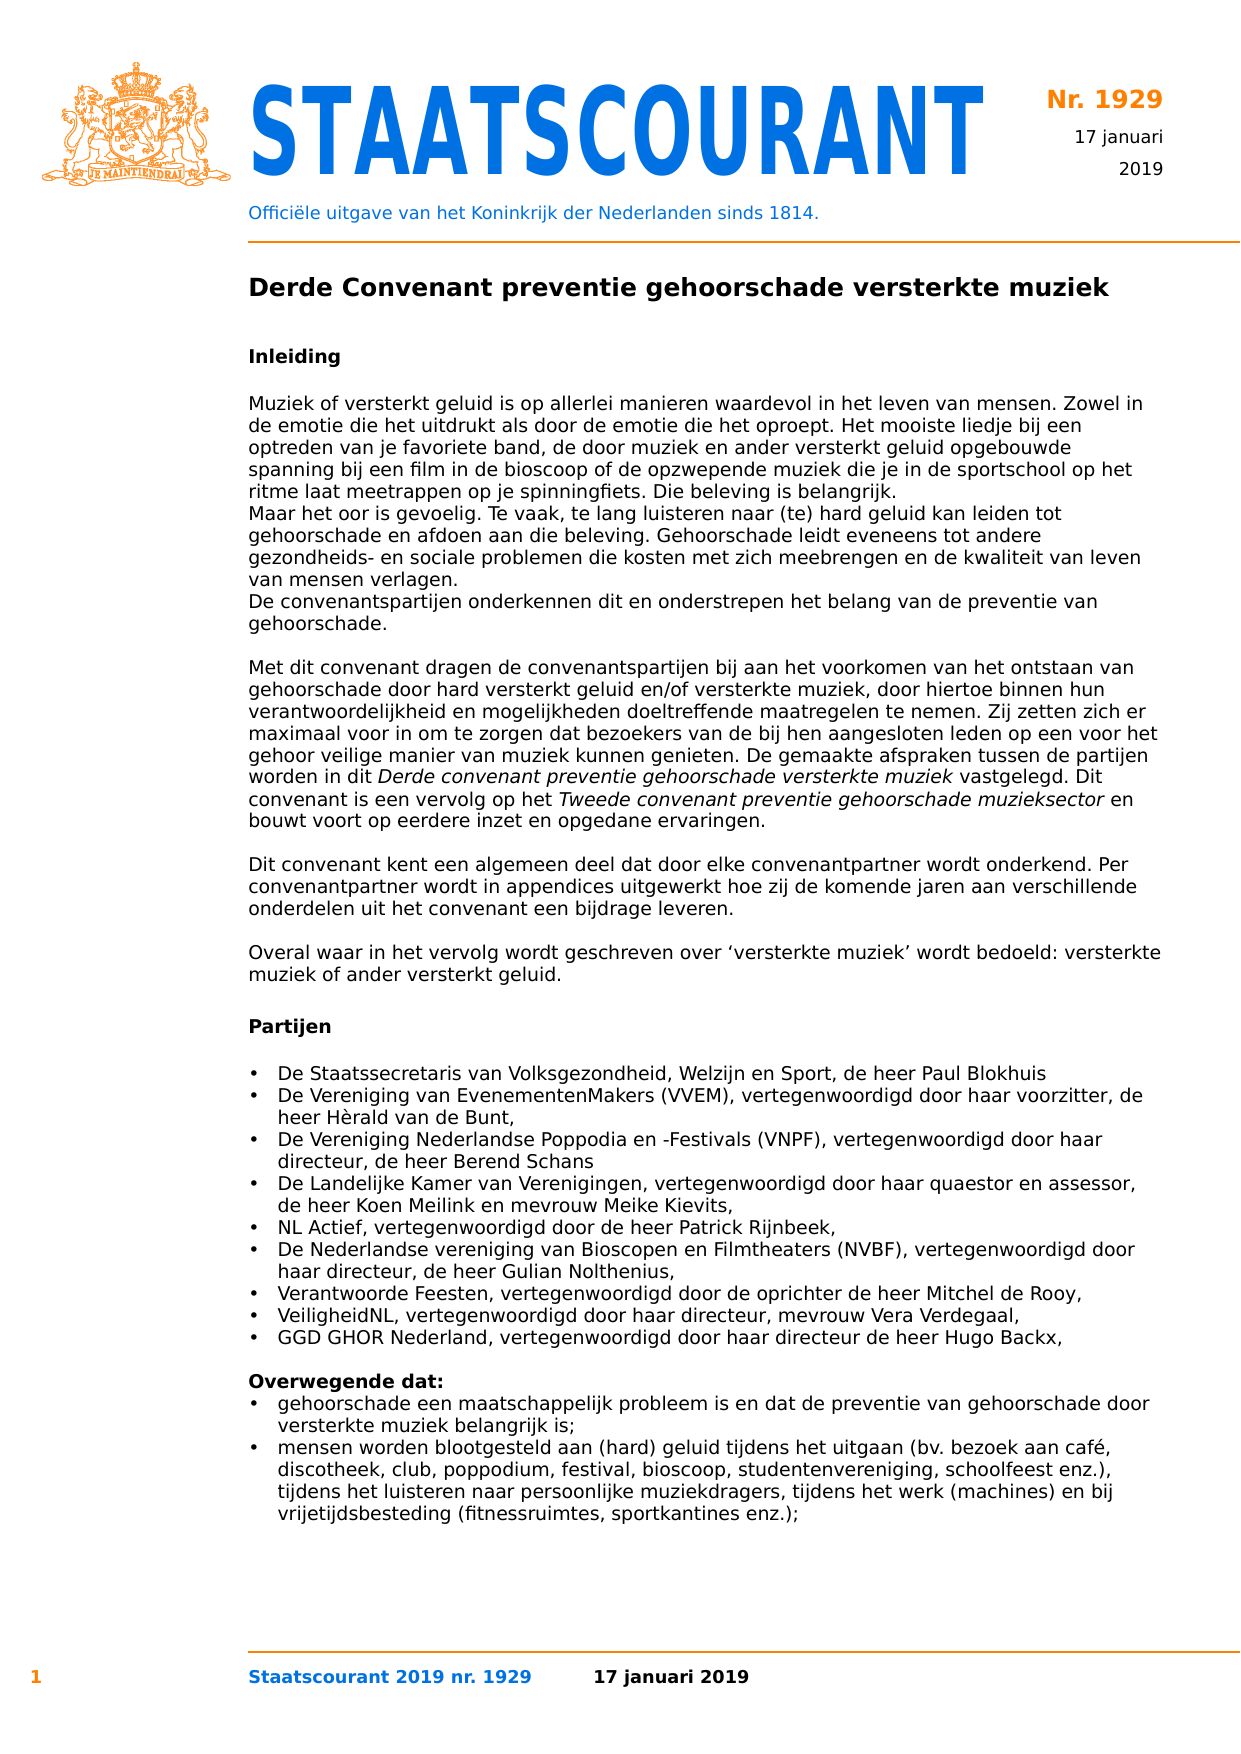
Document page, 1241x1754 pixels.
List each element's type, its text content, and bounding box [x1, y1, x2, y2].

text • De Staatssecretaris van Volksgezondheid, Welzijn en Sport, de heer Paul Blokhuis [248, 1063, 1163, 1085]
text Muziek of versterkt geluid is op allerlei manieren waardevol in het leven van mensen. Zowel in de emotie die het uitdrukt als door de emotie die het oproept. Het mooiste liedje bij een optreden van je favoriete band, de door muziek en ander versterkt geluid opgebouwde spanning bij een film in de bioscoop of de opzwepende muziek die je in de sportschool op het ritme laat meetrappen op je spinningfiets. Die beleving is belangrijk. [248, 393, 1163, 503]
text • De Vereniging van EvenementenMakers (VVEM), vertegenwoordigd door haar voorzitter, de heer Hèrald van de Bunt, [248, 1085, 1163, 1129]
subtitle Partijen [248, 1016, 1163, 1038]
text • gehoorschade een maatschappelijk probleem is en dat de preventie van gehoorschade door versterkte muziek belangrijk is; [248, 1393, 1163, 1437]
subtitle Derde Convenant preventie gehoorschade versterkte muziek [248, 273, 1163, 302]
table_cell 17 januari [998, 121, 1240, 153]
table_header STAATSCOURANT [248, 62, 998, 203]
text • De Nederlandse vereniging van Bioscopen en Filmtheaters (NVBF), vertegenwoordigd door haar directeur, de heer Gulian Nolthenius, [248, 1239, 1163, 1283]
text • GGD GHOR Nederland, vertegenwoordigd door haar directeur de heer Hugo Backx, [248, 1327, 1163, 1349]
text Maar het oor is gevoelig. Te vaak, te lang luisteren naar (te) hard geluid kan leiden tot gehoorschade en afdoen aan die beleving. Gehoorschade leidt eveneens tot andere gezondheids- en sociale problemen die kosten met zich meebrengen en de kwaliteit van leven van mensen verlagen. [248, 503, 1163, 591]
subtitle Inleiding [248, 346, 1163, 368]
text De convenantspartijen onderkennen dit en onderstrepen het belang van de preventie van gehoorschade. [248, 591, 1163, 635]
text • NL Actief, vertegenwoordigd door de heer Patrick Rijnbeek, [248, 1217, 1163, 1239]
table_header [25, 62, 248, 241]
table_cell 2019 [998, 153, 1240, 203]
table_header Nr. 1929 [998, 62, 1240, 121]
text Met dit convenant dragen de convenantspartijen bij aan het voorkomen van het ontstaan van gehoorschade door hard versterkt geluid en/of versterkte muziek, door hiertoe binnen hun verantwoordelijkheid en mogelijkheden doeltreffende maatregelen te nemen. Zij zetten zich er maximaal voor in om te zorgen dat bezoekers van de bij hen aangesloten leden op een voor het gehoor veilige manier van muziek kunnen genieten. De gemaakte afspraken tussen de partijen worden in dit Derde convenant preventie gehoorschade versterkte muziek vastgelegd. Dit convenant is een vervolg op het Tweede convenant preventie gehoorschade muzieksector en bouwt voort op eerdere inzet en opgedane ervaringen. [248, 657, 1163, 832]
text • De Vereniging Nederlandse Poppodia en -Festivals (VNPF), vertegenwoordigd door haar directeur, de heer Berend Schans [248, 1129, 1163, 1173]
text Overwegende dat: [248, 1371, 1163, 1393]
text • De Landelijke Kamer van Verenigingen, vertegenwoordigd door haar quaestor en assessor, de heer Koen Meilink en mevrouw Meike Kievits, [248, 1173, 1163, 1217]
text • mensen worden blootgesteld aan (hard) geluid tijdens het uitgaan (bv. bezoek aan café, discotheek, club, poppodium, festival, bioscoop, studentenvereniging, schoolfeest enz.), tijdens het luisteren naar persoonlijke muziekdragers, tijdens het werk (machines) en bij vrijetijdsbesteding (fitnessruimtes, sportkantines enz.); [248, 1437, 1163, 1524]
picture [41, 62, 231, 186]
table_cell Officiële uitgave van het Koninkrijk der Nederlanden sinds 1814. [248, 203, 1240, 241]
text Overal waar in het vervolg wordt geschreven over ‘versterkte muziek’ wordt bedoeld: versterkte muziek of ander versterkt geluid. [248, 942, 1163, 986]
text • VeiligheidNL, vertegenwoordigd door haar directeur, mevrouw Vera Verdegaal, [248, 1305, 1163, 1327]
text • Verantwoorde Feesten, vertegenwoordigd door de oprichter de heer Mitchel de Rooy, [248, 1283, 1163, 1305]
text Dit convenant kent een algemeen deel dat door elke convenantpartner wordt onderkend. Per convenantpartner wordt in appendices uitgewerkt hoe zij de komende jaren aan verschillende onderdelen uit het convenant een bijdrage leveren. [248, 854, 1163, 920]
